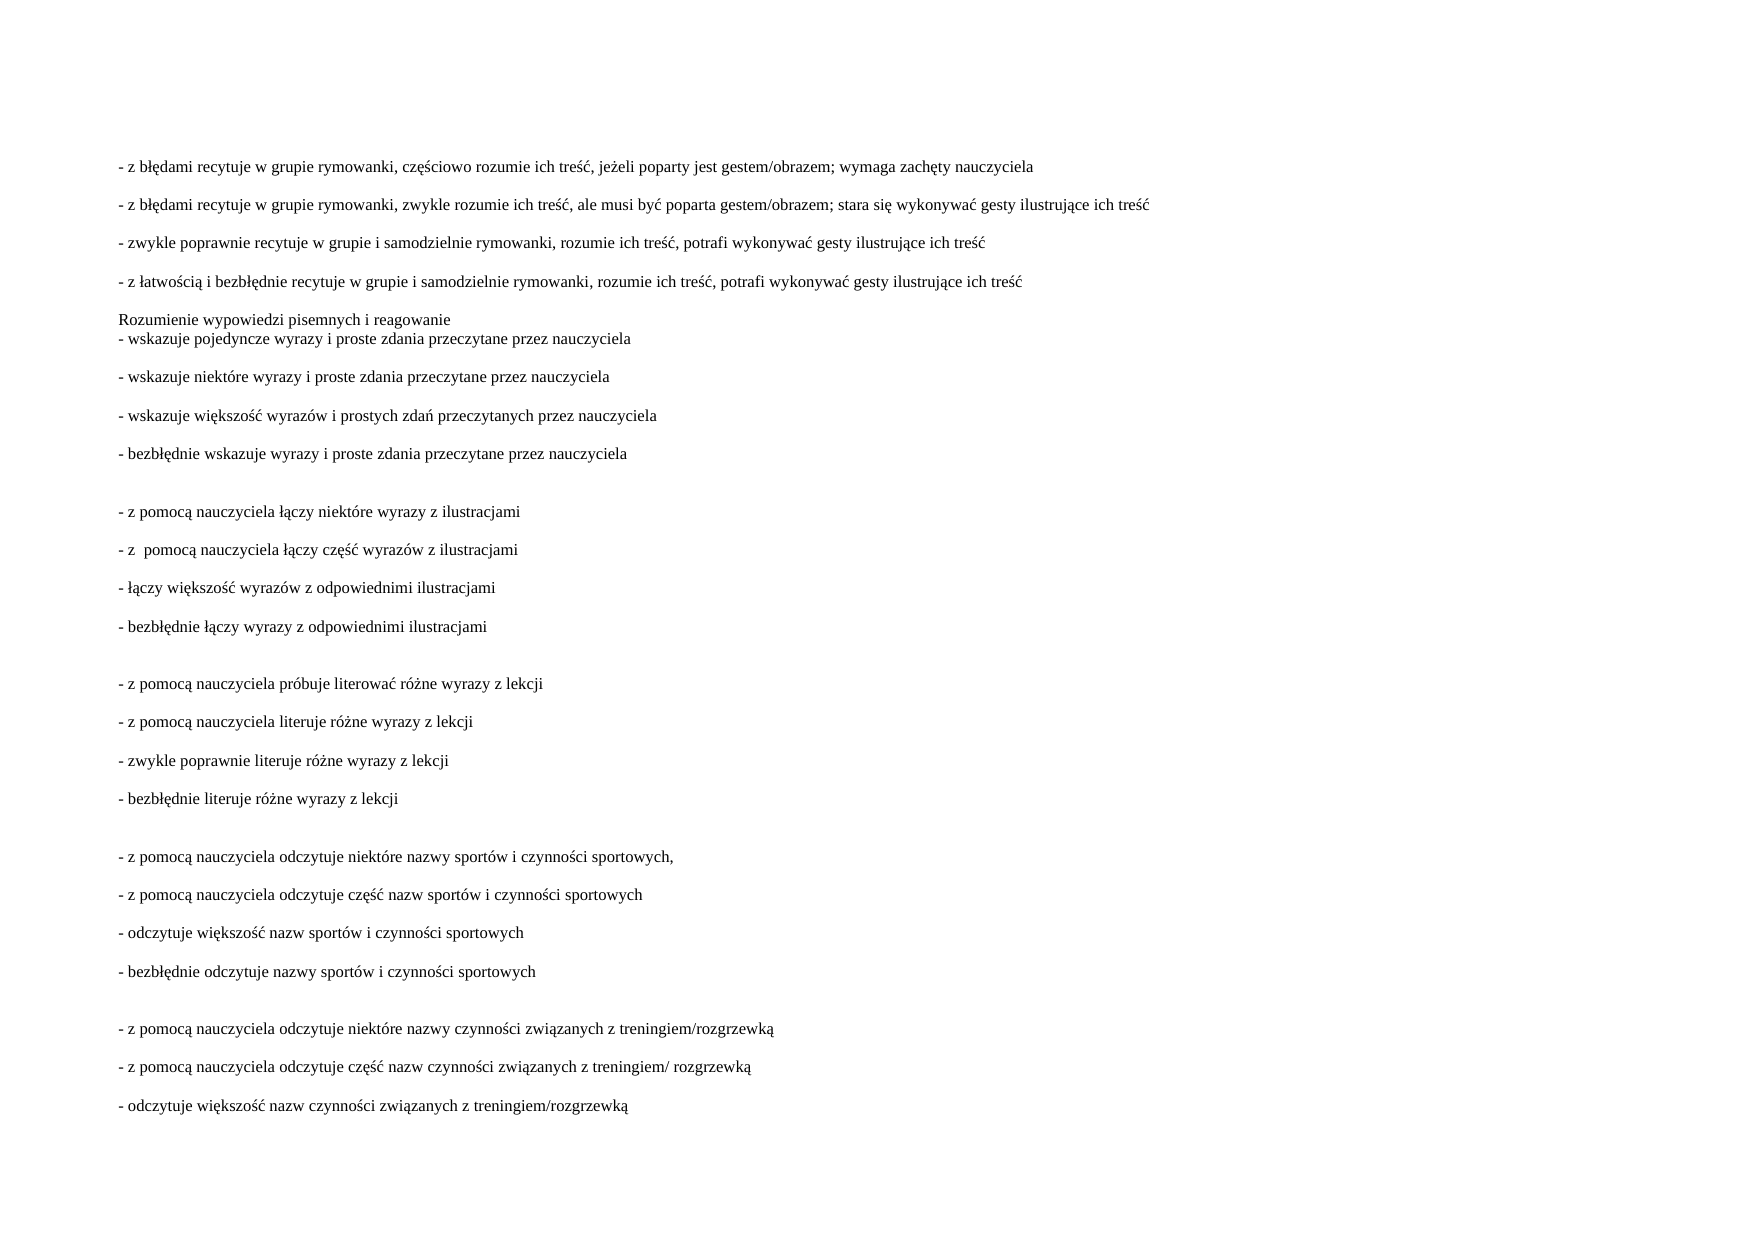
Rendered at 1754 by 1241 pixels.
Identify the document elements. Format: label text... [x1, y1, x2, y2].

text - z pomocą nauczyciela literuje różne wyrazy z lekcji [118, 712, 1636, 731]
text - łączy większość wyrazów z odpowiednimi ilustracjami [118, 578, 1636, 597]
text - z błędami recytuje w grupie rymowanki, częściowo rozumie ich treść, jeżeli poparty jest gestem/obrazem; wymaga zachęty nauczyciela [118, 156, 1636, 176]
text - wskazuje większość wyrazów i prostych zdań przeczytanych przez nauczyciela [118, 406, 1636, 425]
text - odczytuje większość nazw czynności związanych z treningiem/rozgrzewką [118, 1096, 1636, 1115]
text - wskazuje pojedyncze wyrazy i proste zdania przeczytane przez nauczyciela [118, 329, 1636, 348]
text - bezbłędnie łączy wyrazy z odpowiednimi ilustracjami [118, 616, 1636, 636]
text Rozumienie wypowiedzi pisemnych i reagowanie [118, 310, 1636, 329]
text - z błędami recytuje w grupie rymowanki, zwykle rozumie ich treść, ale musi być poparta gestem/obrazem; stara się wykonywać gesty ilustrujące ich treść [118, 195, 1636, 214]
text - z pomocą nauczyciela odczytuje część nazw czynności związanych z treningiem/ rozgrzewką [118, 1057, 1636, 1076]
text - z pomocą nauczyciela łączy część wyrazów z ilustracjami [118, 540, 1636, 559]
text - bezbłędnie literuje różne wyrazy z lekcji [118, 789, 1636, 808]
text - z pomocą nauczyciela odczytuje część nazw sportów i czynności sportowych [118, 885, 1636, 904]
text - z pomocą nauczyciela odczytuje niektóre nazwy czynności związanych z treningiem/rozgrzewką [118, 1019, 1636, 1038]
text - bezbłędnie odczytuje nazwy sportów i czynności sportowych [118, 961, 1636, 981]
text - wskazuje niektóre wyrazy i proste zdania przeczytane przez nauczyciela [118, 367, 1636, 386]
text - odczytuje większość nazw sportów i czynności sportowych [118, 923, 1636, 942]
text - zwykle poprawnie recytuje w grupie i samodzielnie rymowanki, rozumie ich treść, potrafi wykonywać gesty ilustrujące ich treść [118, 233, 1636, 252]
text - bezbłędnie wskazuje wyrazy i proste zdania przeczytane przez nauczyciela [118, 444, 1636, 463]
text - z łatwością i bezbłędnie recytuje w grupie i samodzielnie rymowanki, rozumie ich treść, potrafi wykonywać gesty ilustrujące ich treść [118, 271, 1636, 291]
text - z pomocą nauczyciela odczytuje niektóre nazwy sportów i czynności sportowych, [118, 846, 1636, 866]
text - z pomocą nauczyciela próbuje literować różne wyrazy z lekcji [118, 674, 1636, 693]
text - zwykle poprawnie literuje różne wyrazy z lekcji [118, 751, 1636, 770]
text - z pomocą nauczyciela łączy niektóre wyrazy z ilustracjami [118, 501, 1636, 521]
